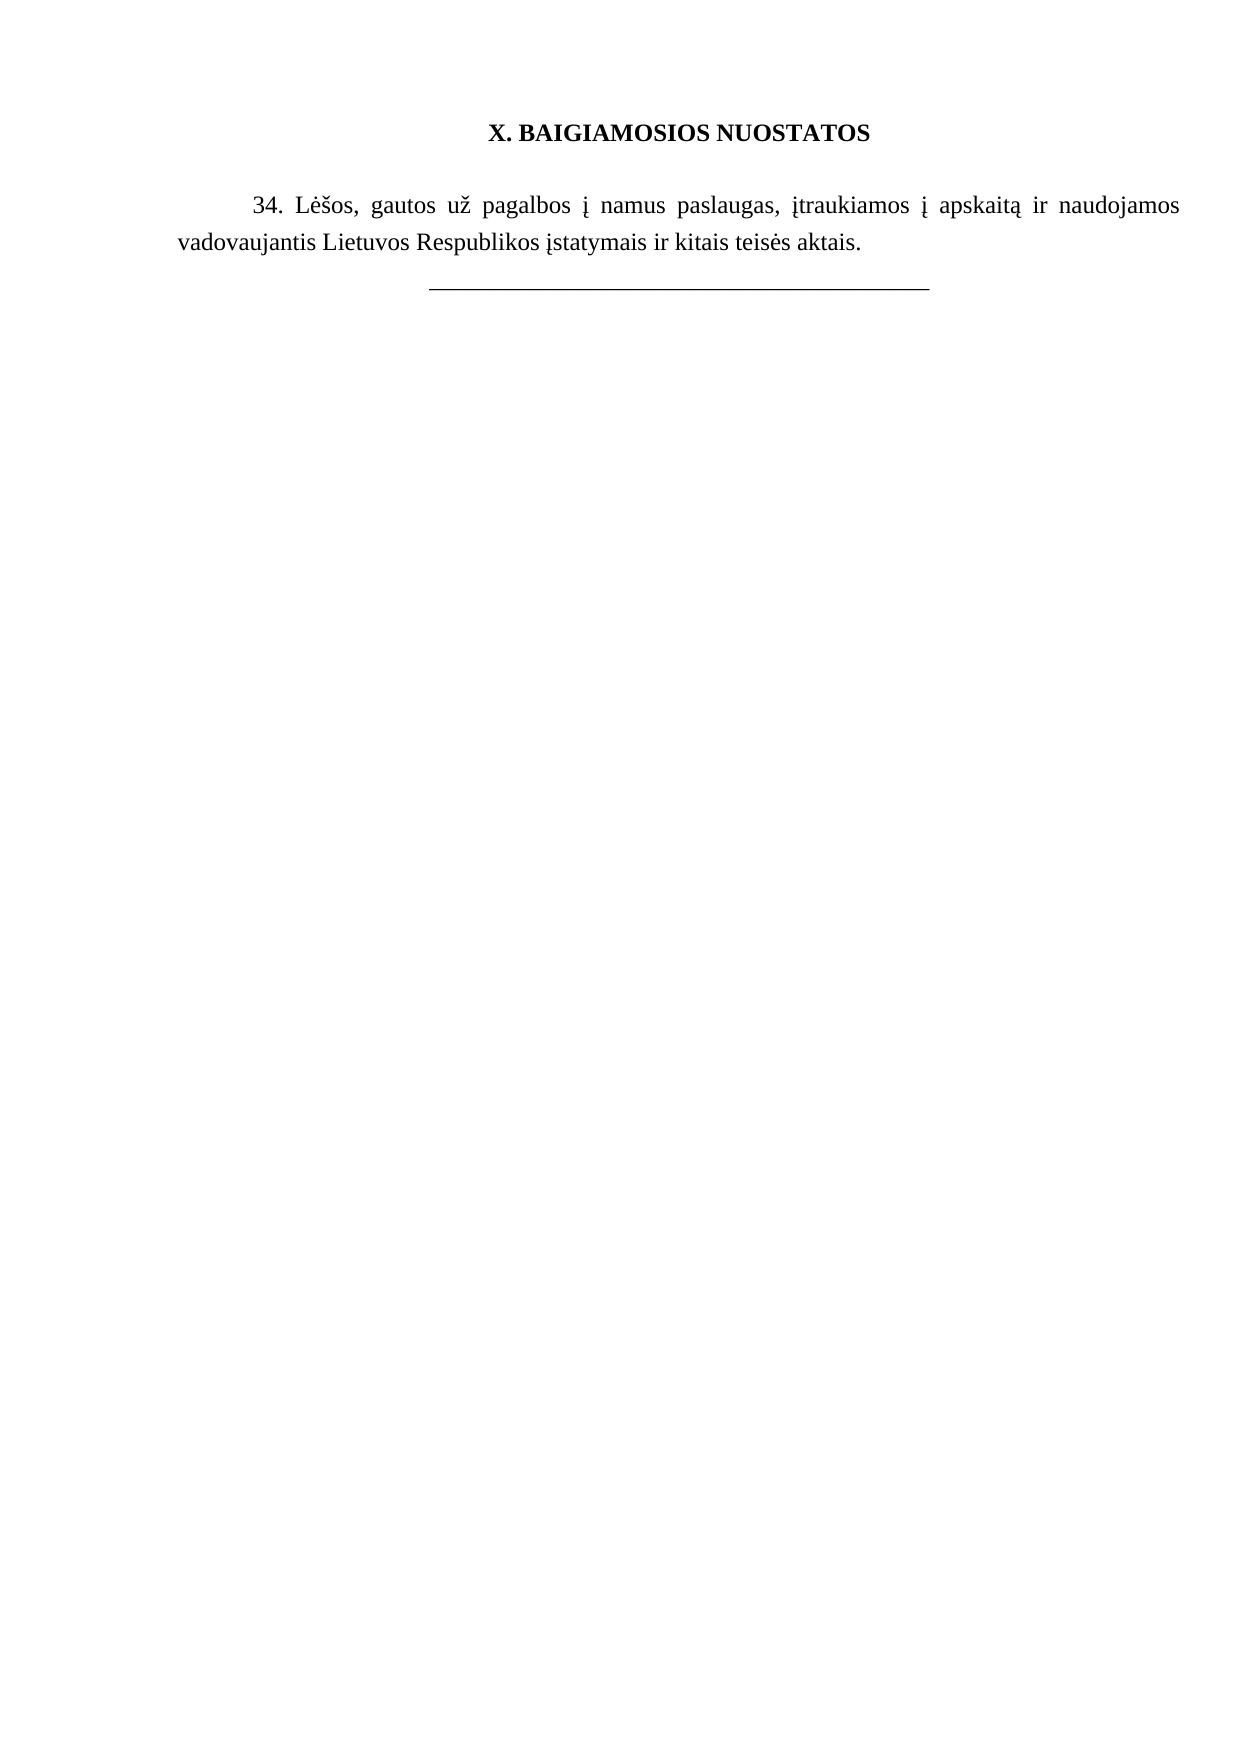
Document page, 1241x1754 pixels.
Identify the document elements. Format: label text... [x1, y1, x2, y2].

text 34. Lėšos, gautos už pagalbos į namus paslaugas, įtraukiamos į apskaitą ir naudojamos vadovaujantis Lietuvos Respublikos įstatymais ir kitais teisės aktais. [177, 190, 1181, 256]
text ________________________________________ [177, 264, 1181, 293]
text X. BAIGIAMOSIOS NUOSTATOS [177, 118, 1181, 147]
